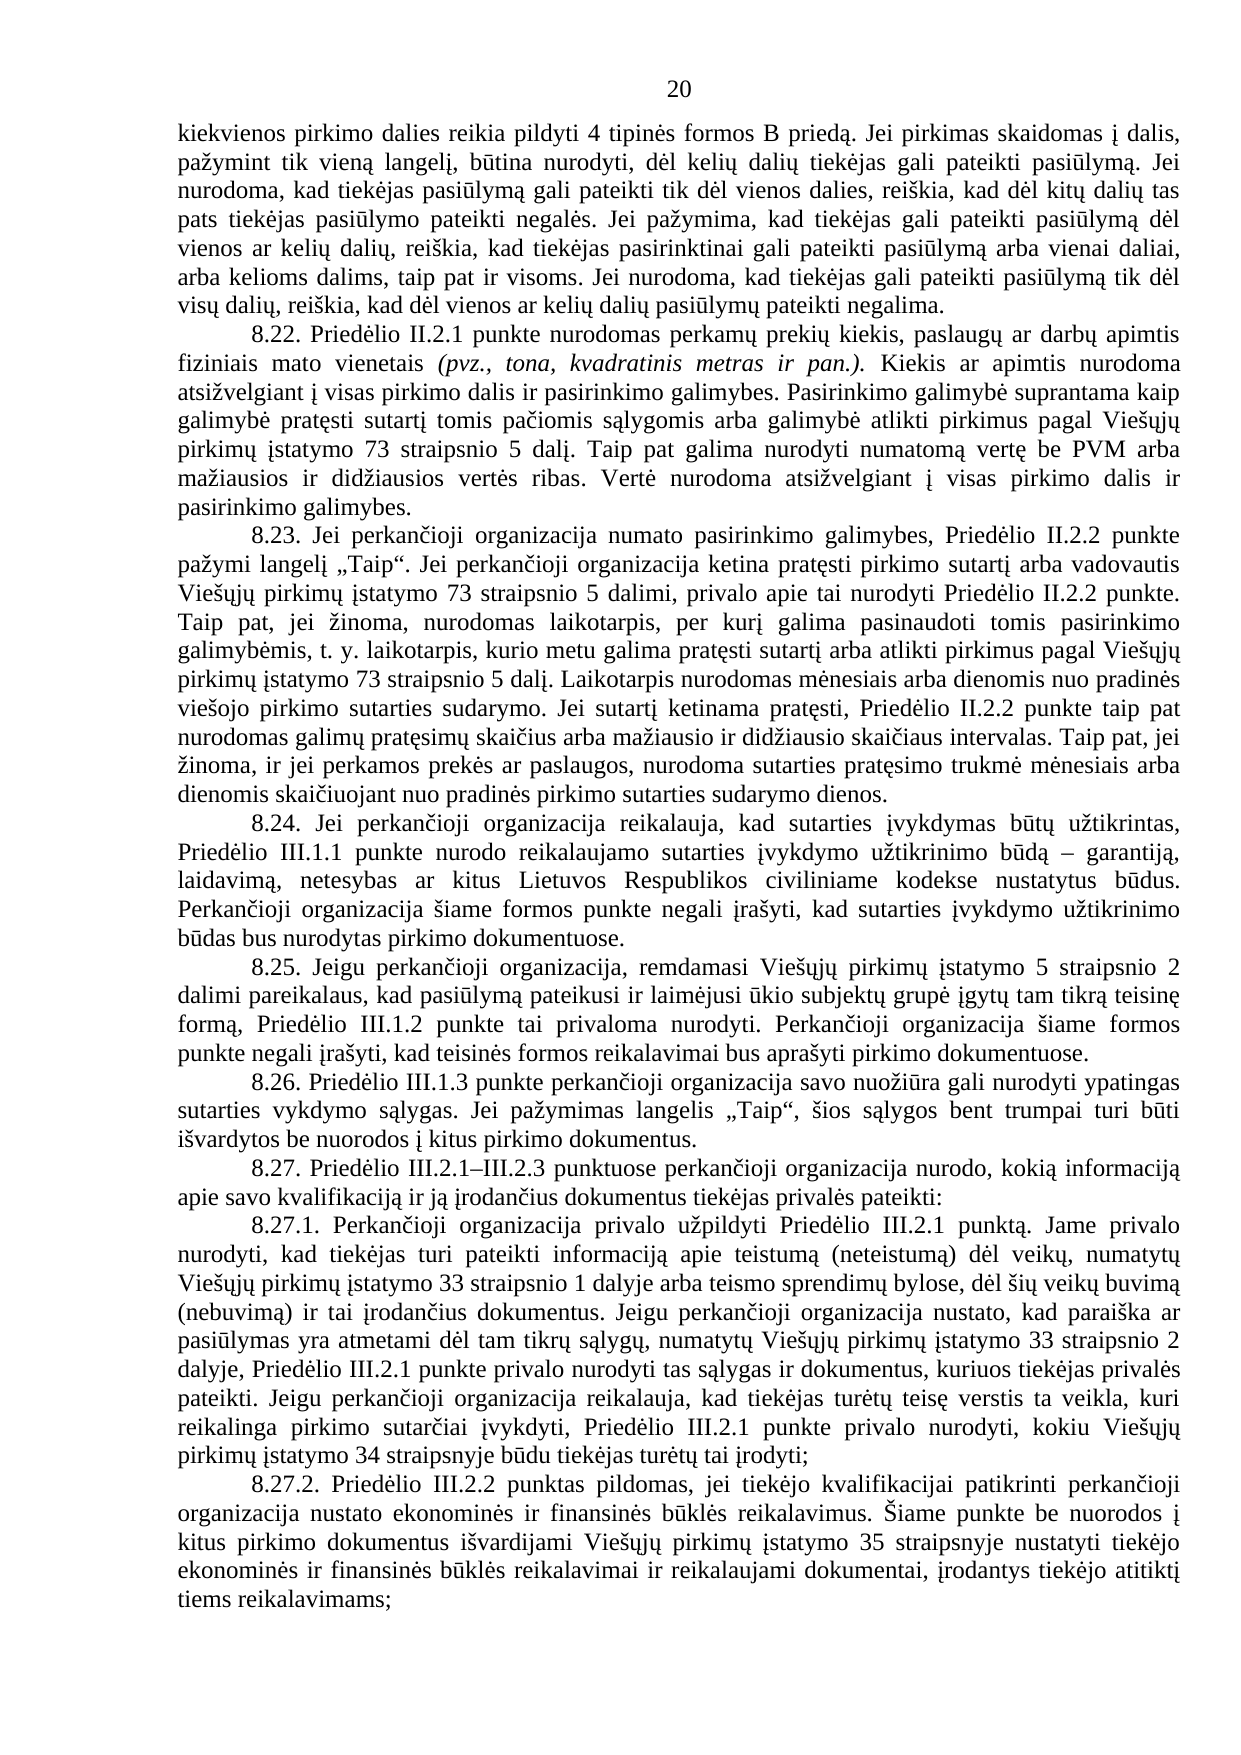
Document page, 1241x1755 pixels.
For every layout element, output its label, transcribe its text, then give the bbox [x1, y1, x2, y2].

text 8.27.1. Perkančioji organizacija privalo užpildyti Priedėlio III.2.1 punktą. Jame privalo nurodyti, kad tiekėjas turi pateikti informaciją apie teistumą (neteistumą) dėl veikų, numatytų Viešųjų pirkimų įstatymo 33 straipsnio 1 dalyje arba teismo sprendimų bylose, dėl šių veikų buvimą (nebuvimą) ir tai įrodančius dokumentus. Jeigu perkančioji organizacija nustato, kad paraiška ar pasiūlymas yra atmetami dėl tam tikrų sąlygų, numatytų Viešųjų pirkimų įstatymo 33 straipsnio 2 dalyje, Priedėlio III.2.1 punkte privalo nurodyti tas sąlygas ir dokumentus, kuriuos tiekėjas privalės pateikti. Jeigu perkančioji organizacija reikalauja, kad tiekėjas turėtų teisę verstis ta veikla, kuri reikalinga pirkimo sutarčiai įvykdyti, Priedėlio III.2.1 punkte privalo nurodyti, kokiu Viešųjų pirkimų įstatymo 34 straipsnyje būdu tiekėjas turėtų tai įrodyti; [177, 1211, 1181, 1469]
text 8.25. Jeigu perkančioji organizacija, remdamasi Viešųjų pirkimų įstatymo 5 straipsnio 2 dalimi pareikalaus, kad pasiūlymą pateikusi ir laimėjusi ūkio subjektų grupė įgytų tam tikrą teisinę formą, Priedėlio III.1.2 punkte tai privaloma nurodyti. Perkančioji organizacija šiame formos punkte negali įrašyti, kad teisinės formos reikalavimai bus aprašyti pirkimo dokumentuose. [177, 952, 1181, 1067]
text 8.26. Priedėlio III.1.3 punkte perkančioji organizacija savo nuožiūra gali nurodyti ypatingas sutarties vykdymo sąlygas. Jei pažymimas langelis „Taip“, šios sąlygos bent trumpai turi būti išvardytos be nuorodos į kitus pirkimo dokumentus. [177, 1067, 1181, 1153]
text 8.27.2. Priedėlio III.2.2 punktas pildomas, jei tiekėjo kvalifikacijai patikrinti perkančioji organizacija nustato ekonominės ir finansinės būklės reikalavimus. Šiame punkte be nuorodos į kitus pirkimo dokumentus išvardijami Viešųjų pirkimų įstatymo 35 straipsnyje nustatyti tiekėjo ekonominės ir finansinės būklės reikalavimai ir reikalaujami dokumentai, įrodantys tiekėjo atitiktį tiems reikalavimams; [177, 1469, 1181, 1613]
text 8.24. Jei perkančioji organizacija reikalauja, kad sutarties įvykdymas būtų užtikrintas, Priedėlio III.1.1 punkte nurodo reikalaujamo sutarties įvykdymo užtikrinimo būdą – garantiją, laidavimą, netesybas ar kitus Lietuvos Respublikos civiliniame kodekse nustatytus būdus. Perkančioji organizacija šiame formos punkte negali įrašyti, kad sutarties įvykdymo užtikrinimo būdas bus nurodytas pirkimo dokumentuose. [177, 808, 1181, 952]
text 8.22. Priedėlio II.2.1 punkte nurodomas perkamų prekių kiekis, paslaugų ar darbų apimtis fiziniais mato vienetais (pvz., tona, kvadratinis metras ir pan.). Kiekis ar apimtis nurodoma atsižvelgiant į visas pirkimo dalis ir pasirinkimo galimybes. Pasirinkimo galimybė suprantama kaip galimybė pratęsti sutartį tomis pačiomis sąlygomis arba galimybė atlikti pirkimus pagal Viešųjų pirkimų įstatymo 73 straipsnio 5 dalį. Taip pat galima nurodyti numatomą vertę be PVM arba mažiausios ir didžiausios vertės ribas. Vertė nurodoma atsižvelgiant į visas pirkimo dalis ir pasirinkimo galimybes. [177, 319, 1181, 521]
text 8.27. Priedėlio III.2.1–III.2.3 punktuose perkančioji organizacija nurodo, kokią informaciją apie savo kvalifikaciją ir ją įrodančius dokumentus tiekėjas privalės pateikti: [177, 1153, 1181, 1211]
text 8.23. Jei perkančioji organizacija numato pasirinkimo galimybes, Priedėlio II.2.2 punkte pažymi langelį „Taip“. Jei perkančioji organizacija ketina pratęsti pirkimo sutartį arba vadovautis Viešųjų pirkimų įstatymo 73 straipsnio 5 dalimi, privalo apie tai nurodyti Priedėlio II.2.2 punkte. Taip pat, jei žinoma, nurodomas laikotarpis, per kurį galima pasinaudoti tomis pasirinkimo galimybėmis, t. y. laikotarpis, kurio metu galima pratęsti sutartį arba atlikti pirkimus pagal Viešųjų pirkimų įstatymo 73 straipsnio 5 dalį. Laikotarpis nurodomas mėnesiais arba dienomis nuo pradinės viešojo pirkimo sutarties sudarymo. Jei sutartį ketinama pratęsti, Priedėlio II.2.2 punkte taip pat nurodomas galimų pratęsimų skaičius arba mažiausio ir didžiausio skaičiaus intervalas. Taip pat, jei žinoma, ir jei perkamos prekės ar paslaugos, nurodoma sutarties pratęsimo trukmė mėnesiais arba dienomis skaičiuojant nuo pradinės pirkimo sutarties sudarymo dienos. [177, 521, 1181, 808]
text kiekvienos pirkimo dalies reikia pildyti 4 tipinės formos B priedą. Jei pirkimas skaidomas į dalis, pažymint tik vieną langelį, būtina nurodyti, dėl kelių dalių tiekėjas gali pateikti pasiūlymą. Jei nurodoma, kad tiekėjas pasiūlymą gali pateikti tik dėl vienos dalies, reiškia, kad dėl kitų dalių tas pats tiekėjas pasiūlymo pateikti negalės. Jei pažymima, kad tiekėjas gali pateikti pasiūlymą dėl vienos ar kelių dalių, reiškia, kad tiekėjas pasirinktinai gali pateikti pasiūlymą arba vienai daliai, arba kelioms dalims, taip pat ir visoms. Jei nurodoma, kad tiekėjas gali pateikti pasiūlymą tik dėl visų dalių, reiškia, kad dėl vienos ar kelių dalių pasiūlymų pateikti negalima. [177, 118, 1181, 319]
